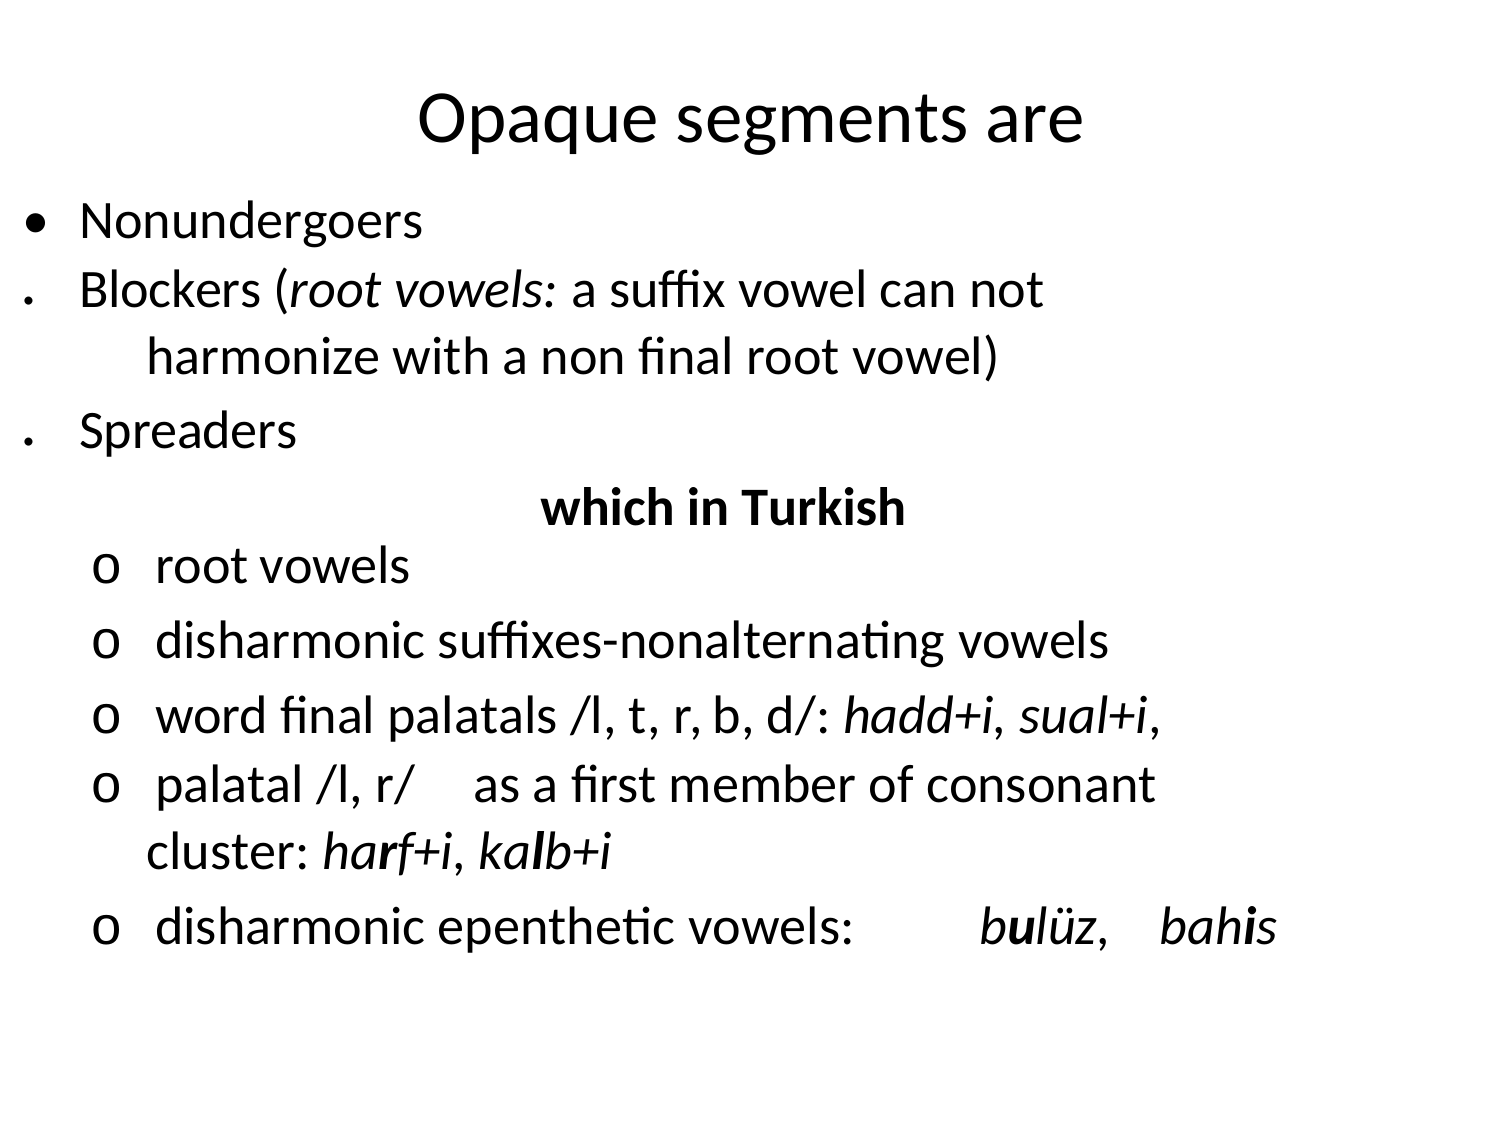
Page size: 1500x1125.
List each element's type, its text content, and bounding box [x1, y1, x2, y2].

subtitle harmonize with a non final root vowel) [146, 321, 1319, 388]
subtitle Nonundergoers [23, 178, 1319, 253]
list Blockers (root vowels: a suffix vowel can not [23, 253, 1319, 321]
subtitle o palatal /l, r/ as a first member of consonant [90, 749, 1319, 816]
text cluster: harf+i, kalb+i [146, 816, 1319, 883]
text o disharmonic epenthetic vowels: bulüz, bahis [90, 883, 1319, 960]
text which in Turkish [540, 465, 1319, 540]
list Spreaders [23, 388, 1319, 464]
text o root vowels [90, 531, 443, 600]
text Opaque segments are [418, 75, 1319, 160]
subtitle o disharmonic suffixes-nonalternating vowels [90, 600, 1319, 674]
text o word final palatals /l, t, r, b, d/: hadd+i, sual+i, [90, 674, 1319, 749]
